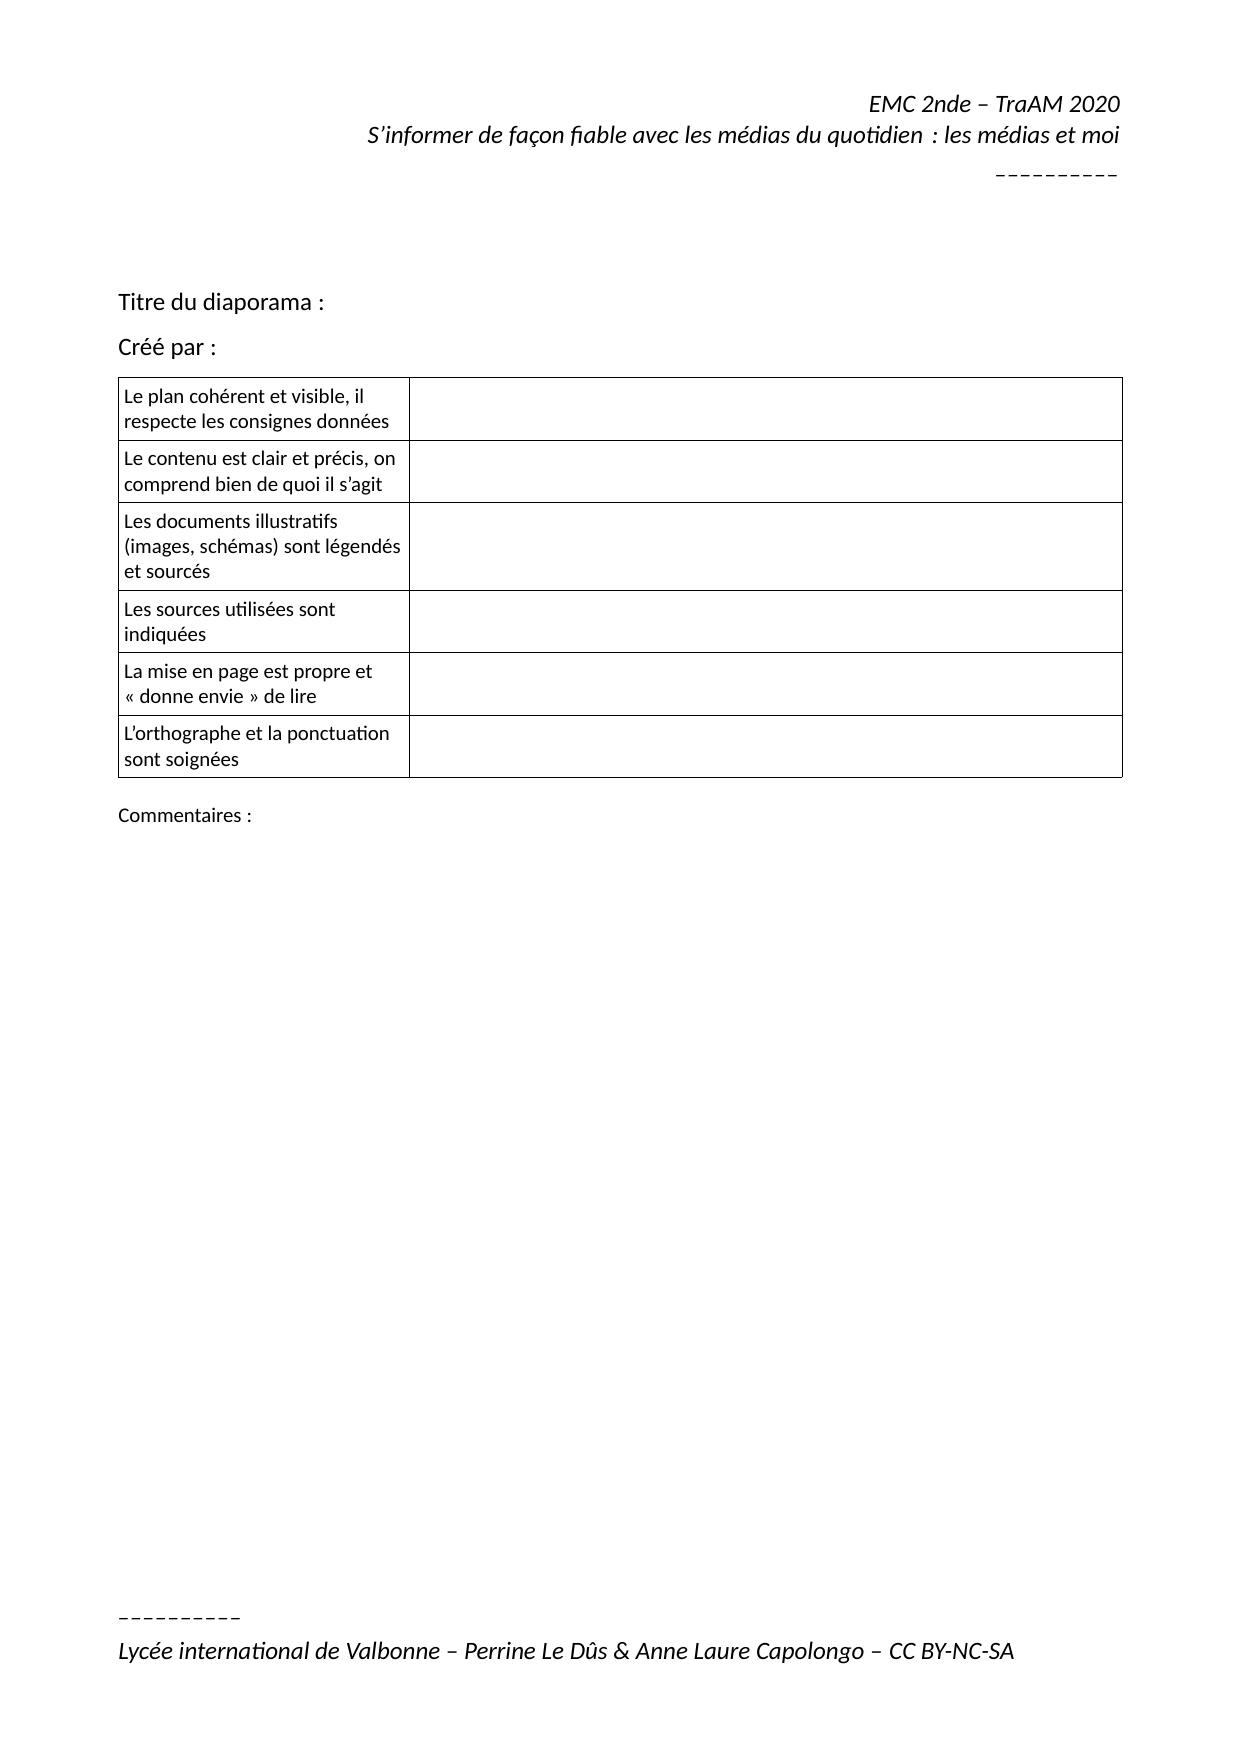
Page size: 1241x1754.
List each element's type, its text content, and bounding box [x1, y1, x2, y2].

table_cell [410, 716, 1122, 777]
text Commentaires : [118, 803, 1122, 828]
table_cell [410, 503, 1122, 590]
table_header [410, 378, 1122, 440]
table_cell [410, 441, 1122, 502]
table_cell L’orthographe et la ponctuation sont soignées [119, 716, 409, 777]
table_cell Les sources utilisées sont indiquées [119, 591, 409, 652]
table_cell [410, 591, 1122, 652]
table_cell Le contenu est clair et précis, on comprend bien de quoi il s’agit [119, 441, 409, 502]
text Créé par : [118, 332, 1122, 362]
table_cell La mise en page est propre et « donne envie » de lire [119, 653, 409, 715]
table_cell Les documents illustratifs (images, schémas) sont légendés et sourcés [119, 503, 409, 590]
table_cell [410, 653, 1122, 715]
text Titre du diaporama : [118, 286, 1122, 316]
table_header Le plan cohérent et visible, il respecte les consignes données [119, 378, 409, 440]
